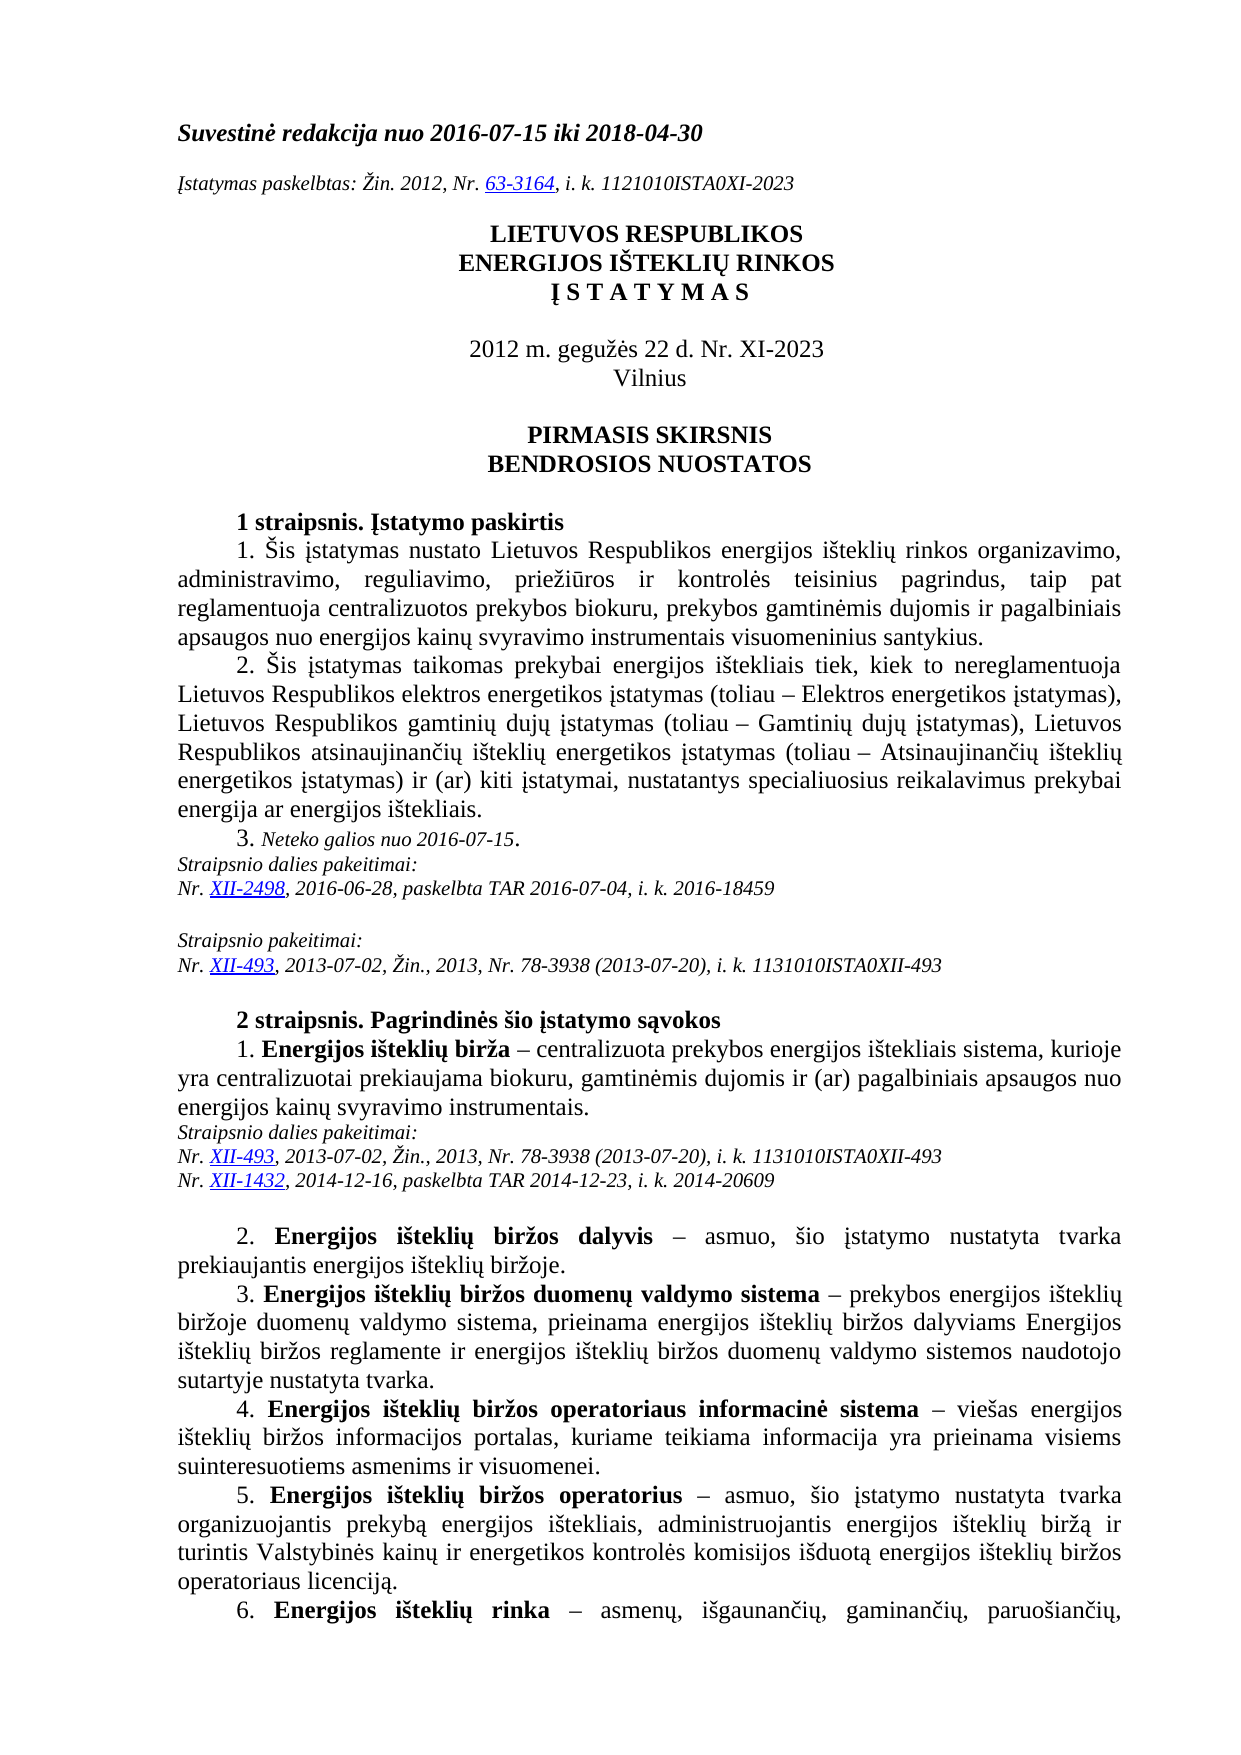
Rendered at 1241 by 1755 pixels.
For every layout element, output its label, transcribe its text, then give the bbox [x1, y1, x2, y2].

text Straipsnio pakeitimai: [177, 928, 1122, 952]
text 6. Energijos išteklių rinka – asmenų, išgaunančių, gaminančių, paruošiančių, [177, 1595, 1122, 1624]
text 4. Energijos išteklių biržos operatoriaus informacinė sistema – viešas energijos išteklių biržos informacijos portalas, kuriame teikiama informacija yra prieinama visiems suinteresuotiems asmenims ir visuomenei. [177, 1394, 1122, 1480]
text Nr. XII-493, 2013-07-02, Žin., 2013, Nr. 78-3938 (2013-07-20), i. k. 1131010ISTA0XII-493 [177, 952, 1122, 977]
text Straipsnio dalies pakeitimai: [177, 1120, 1122, 1144]
text Nr. XII-1432, 2014-12-16, paskelbta TAR 2014-12-23, i. k. 2014-20609 [177, 1168, 1122, 1192]
text 1. Šis įstatymas nustato Lietuvos Respublikos energijos išteklių rinkos organizavimo, administravimo, reguliavimo, priežiūros ir kontrolės teisinius pagrindus, taip pat reglamentuoja centralizuotos prekybos biokuru, prekybos gamtinėmis dujomis ir pagalbiniais apsaugos nuo energijos kainų svyravimo instrumentais visuomeninius santykius. [177, 535, 1122, 650]
text 3. Neteko galios nuo 2016-07-15. [177, 823, 1122, 852]
text PIRMASIS SKIRSNIS [177, 420, 1122, 449]
text 2. Energijos išteklių biržos dalyvis – asmuo, šio įstatymo nustatyta tvarka prekiaujantis energijos išteklių biržoje. [177, 1221, 1122, 1279]
text ĮSTATYMAS [177, 277, 1122, 305]
text ENERGIJOS IŠTEKLIŲ RINKOS [177, 248, 1122, 277]
text 2 straipsnis. Pagrindinės šio įstatymo sąvokos [177, 1005, 1122, 1034]
text Įstatymas paskelbtas: Žin. 2012, Nr. 63-3164, i. k. 1121010ISTA0XI-2023 [177, 171, 1122, 195]
text BENDROSIOS NUOSTATOS [177, 449, 1122, 478]
text 2012 m. gegužės 22 d. Nr. XI-2023 [177, 334, 1122, 363]
text 3. Energijos išteklių biržos duomenų valdymo sistema – prekybos energijos išteklių biržoje duomenų valdymo sistema, prieinama energijos išteklių biržos dalyviams Energijos išteklių biržos reglamente ir energijos išteklių biržos duomenų valdymo sistemos naudotojo sutartyje nustatyta tvarka. [177, 1279, 1122, 1394]
text 1. Energijos išteklių birža – centralizuota prekybos energijos ištekliais sistema, kurioje yra centralizuotai prekiaujama biokuru, gamtinėmis dujomis ir (ar) pagalbiniais apsaugos nuo energijos kainų svyravimo instrumentais. [177, 1034, 1122, 1120]
text 5. Energijos išteklių biržos operatorius – asmuo, šio įstatymo nustatyta tvarka organizuojantis prekybą energijos ištekliais, administruojantis energijos išteklių biržą ir turintis Valstybinės kainų ir energetikos kontrolės komisijos išduotą energijos išteklių biržos operatoriaus licenciją. [177, 1480, 1122, 1595]
text 2. Šis įstatymas taikomas prekybai energijos ištekliais tiek, kiek to nereglamentuoja Lietuvos Respublikos elektros energetikos įstatymas (toliau – Elektros energetikos įstatymas), Lietuvos Respublikos gamtinių dujų įstatymas (toliau – Gamtinių dujų įstatymas), Lietuvos Respublikos atsinaujinančių išteklių energetikos įstatymas (toliau – Atsinaujinančių išteklių energetikos įstatymas) ir (ar) kiti įstatymai, nustatantys specialiuosius reikalavimus prekybai energija ar energijos ištekliais. [177, 650, 1122, 823]
text Straipsnio dalies pakeitimai: [177, 852, 1122, 876]
text Vilnius [177, 363, 1122, 392]
text 1 straipsnis. Įstatymo paskirtis [177, 507, 1122, 535]
text Nr. XII-493, 2013-07-02, Žin., 2013, Nr. 78-3938 (2013-07-20), i. k. 1131010ISTA0XII-493 [177, 1144, 1122, 1168]
text LIETUVOS RESPUBLIKOS [177, 219, 1122, 248]
text Suvestinė redakcija nuo 2016-07-15 iki 2018-04-30 [177, 118, 1122, 147]
text Nr. XII-2498, 2016-06-28, paskelbta TAR 2016-07-04, i. k. 2016-18459 [177, 876, 1122, 900]
